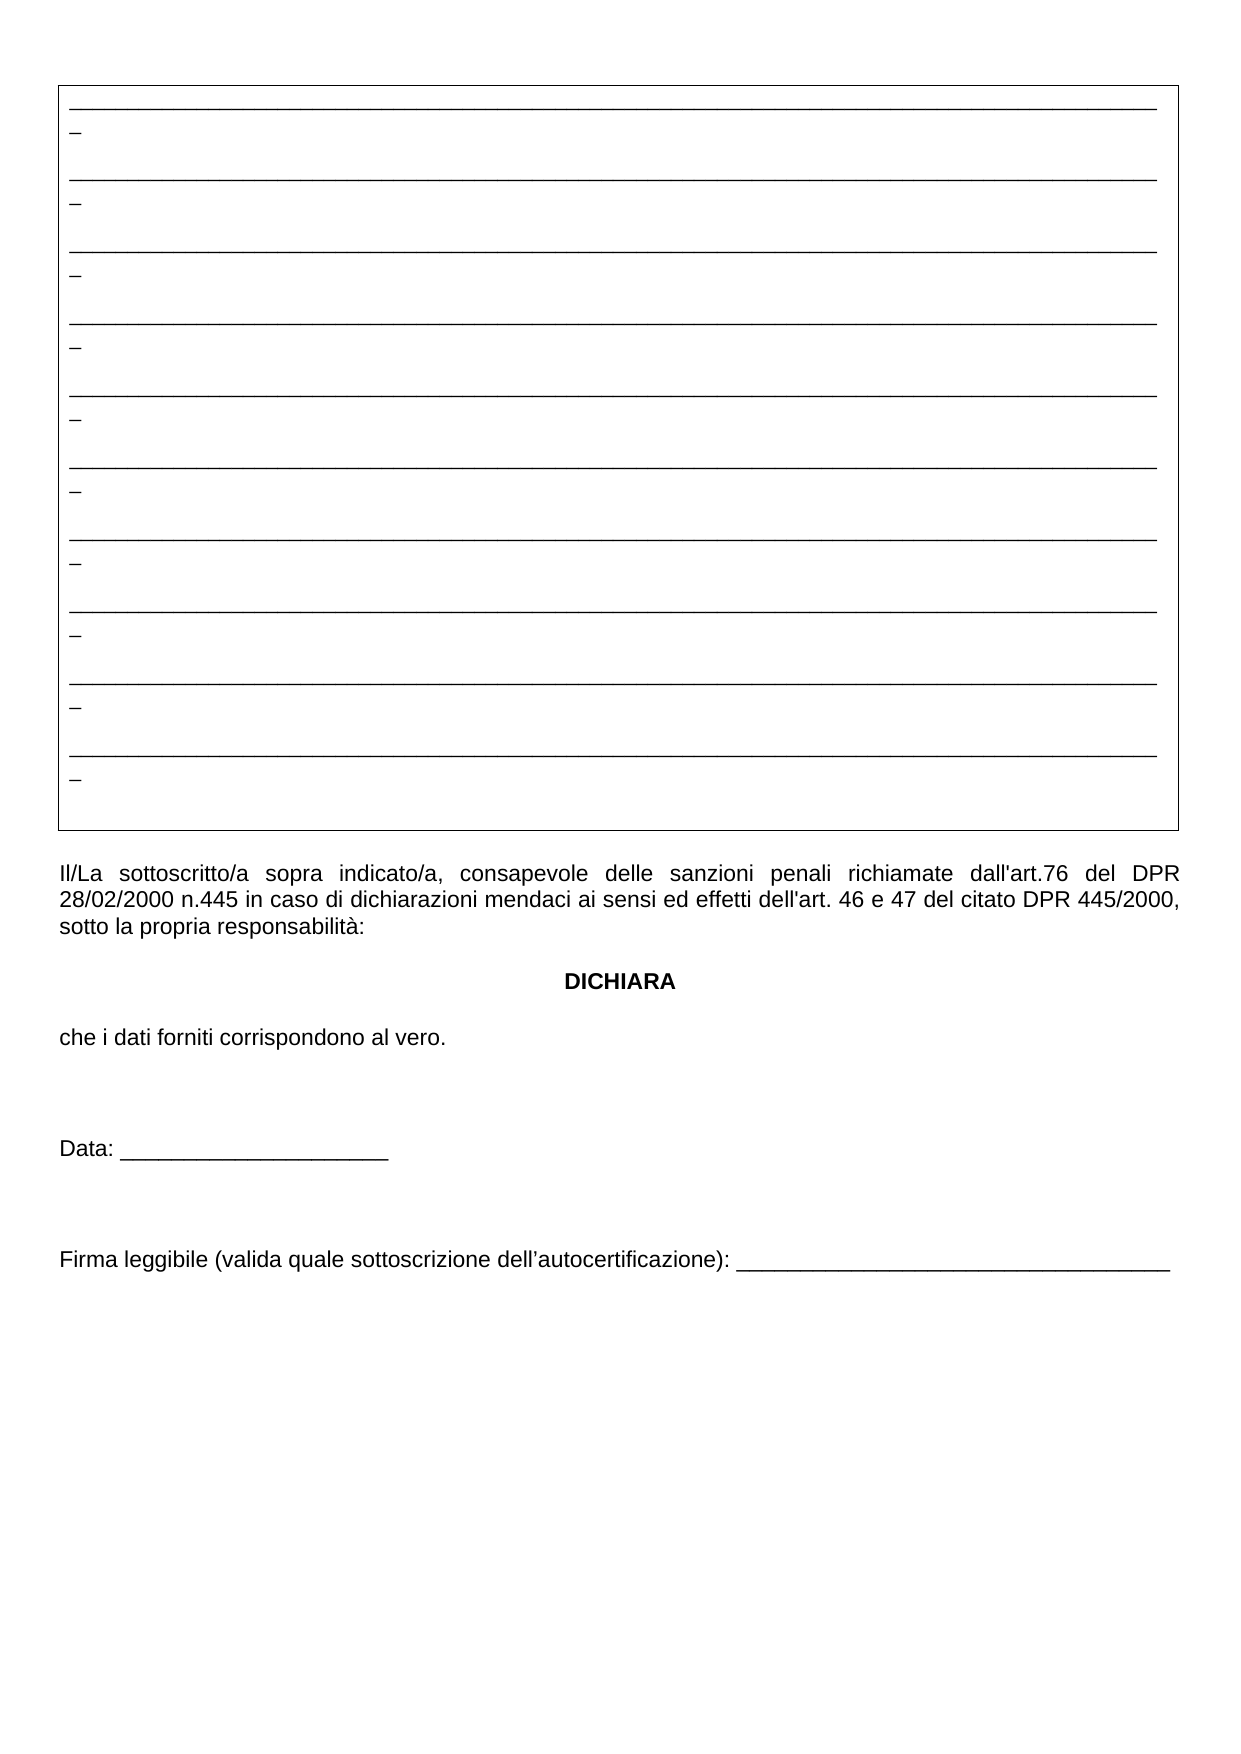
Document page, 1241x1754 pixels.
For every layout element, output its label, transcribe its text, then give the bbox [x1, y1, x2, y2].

text DICHIARA [59, 968, 1181, 994]
text Data: _____________________ [59, 1135, 1181, 1161]
text che i dati forniti corrispondono al vero. [59, 1024, 1181, 1050]
table_cell _______________________________________________________________________________________________ _______________________________________________________________________________________________ _______________________________________________________________________________________________ _______________________________________________________________________________________________ _______________________________________________________________________________________________ _______________________________________________________________________________________________ _______________________________________________________________________________________________ _______________________________________________________________________________________________ _______________________________________________________________________________________________ _______________________________________________________________________________________________ [59, 86, 1178, 830]
text Firma leggibile (valida quale sottoscrizione dell’autocertificazione): __________________________________ [59, 1246, 1181, 1272]
text Il/La sottoscritto/a sopra indicato/a, consapevole delle sanzioni penali richiamate dall'art.76 del DPR 28/02/2000 n.445 in caso di dichiarazioni mendaci ai sensi ed effetti dell'art. 46 e 47 del citato DPR 445/2000, sotto la propria responsabilità: [59, 860, 1181, 939]
